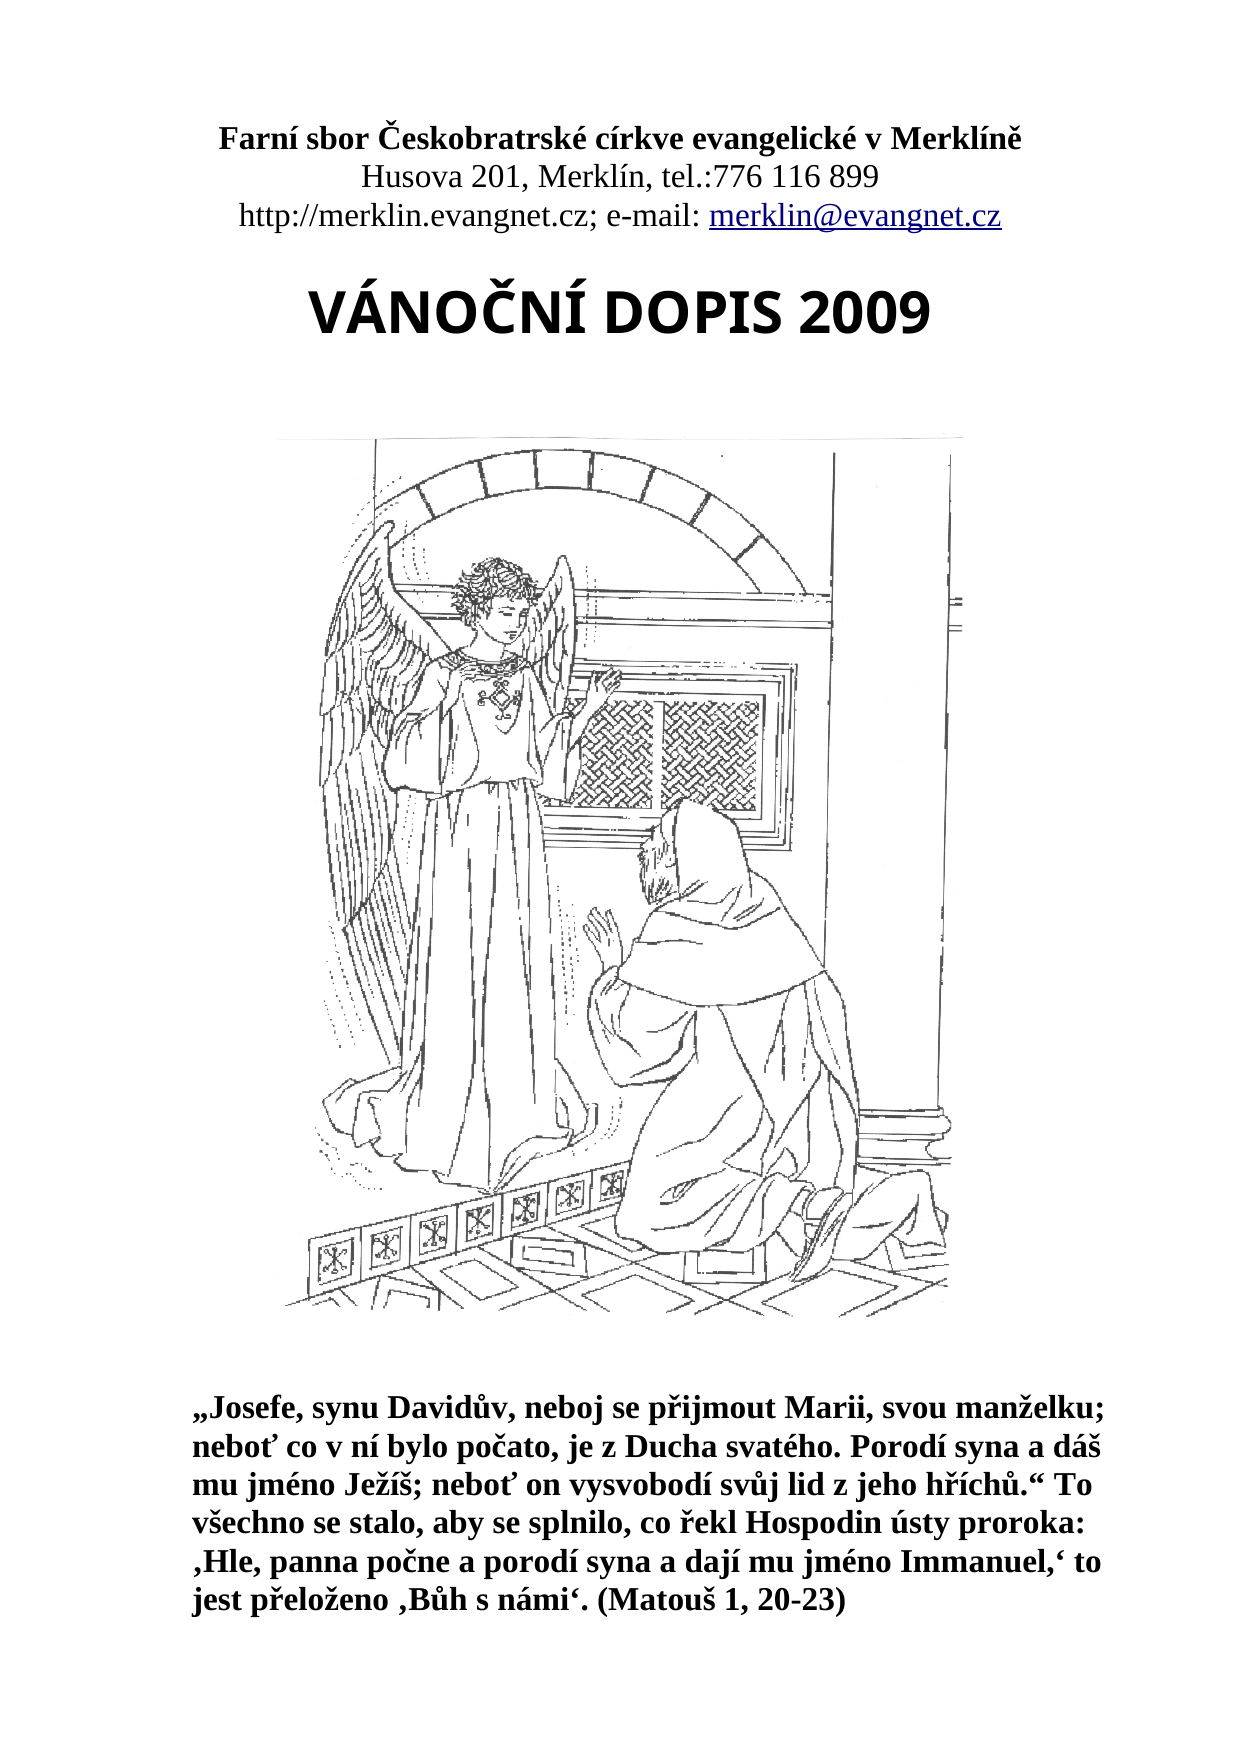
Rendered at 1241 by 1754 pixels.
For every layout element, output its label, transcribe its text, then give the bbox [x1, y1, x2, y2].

list „Josefe, synu Davidův, neboj se přijmout Marii, svou manželku; neboť co v ní bylo počato, je z Ducha svatého. Porodí syna a dáš mu jméno Ježíš; neboť on vysvobodí svůj lid z jeho hříchů.“ To všechno se stalo, aby se splnilo, co řekl Hospodin ústy proroka: ‚Hle, panna počne a porodí syna a dají mu jméno Immanuel,‘ to jest přeloženo ‚Bůh s námi‘. (Matouš 1, 20-23) [162, 1388, 1122, 1618]
picture [277, 430, 963, 1320]
text http://merklin.evangnet.cz; e-mail: merklin@evangnet.cz [118, 195, 1122, 233]
text Farní sbor Českobratrské církve evangelické v Merklíně Husova 201, Merklín, tel.:776 116 899 [118, 118, 1122, 195]
text VÁNOČNÍ DOPIS 2009 [118, 271, 1122, 351]
